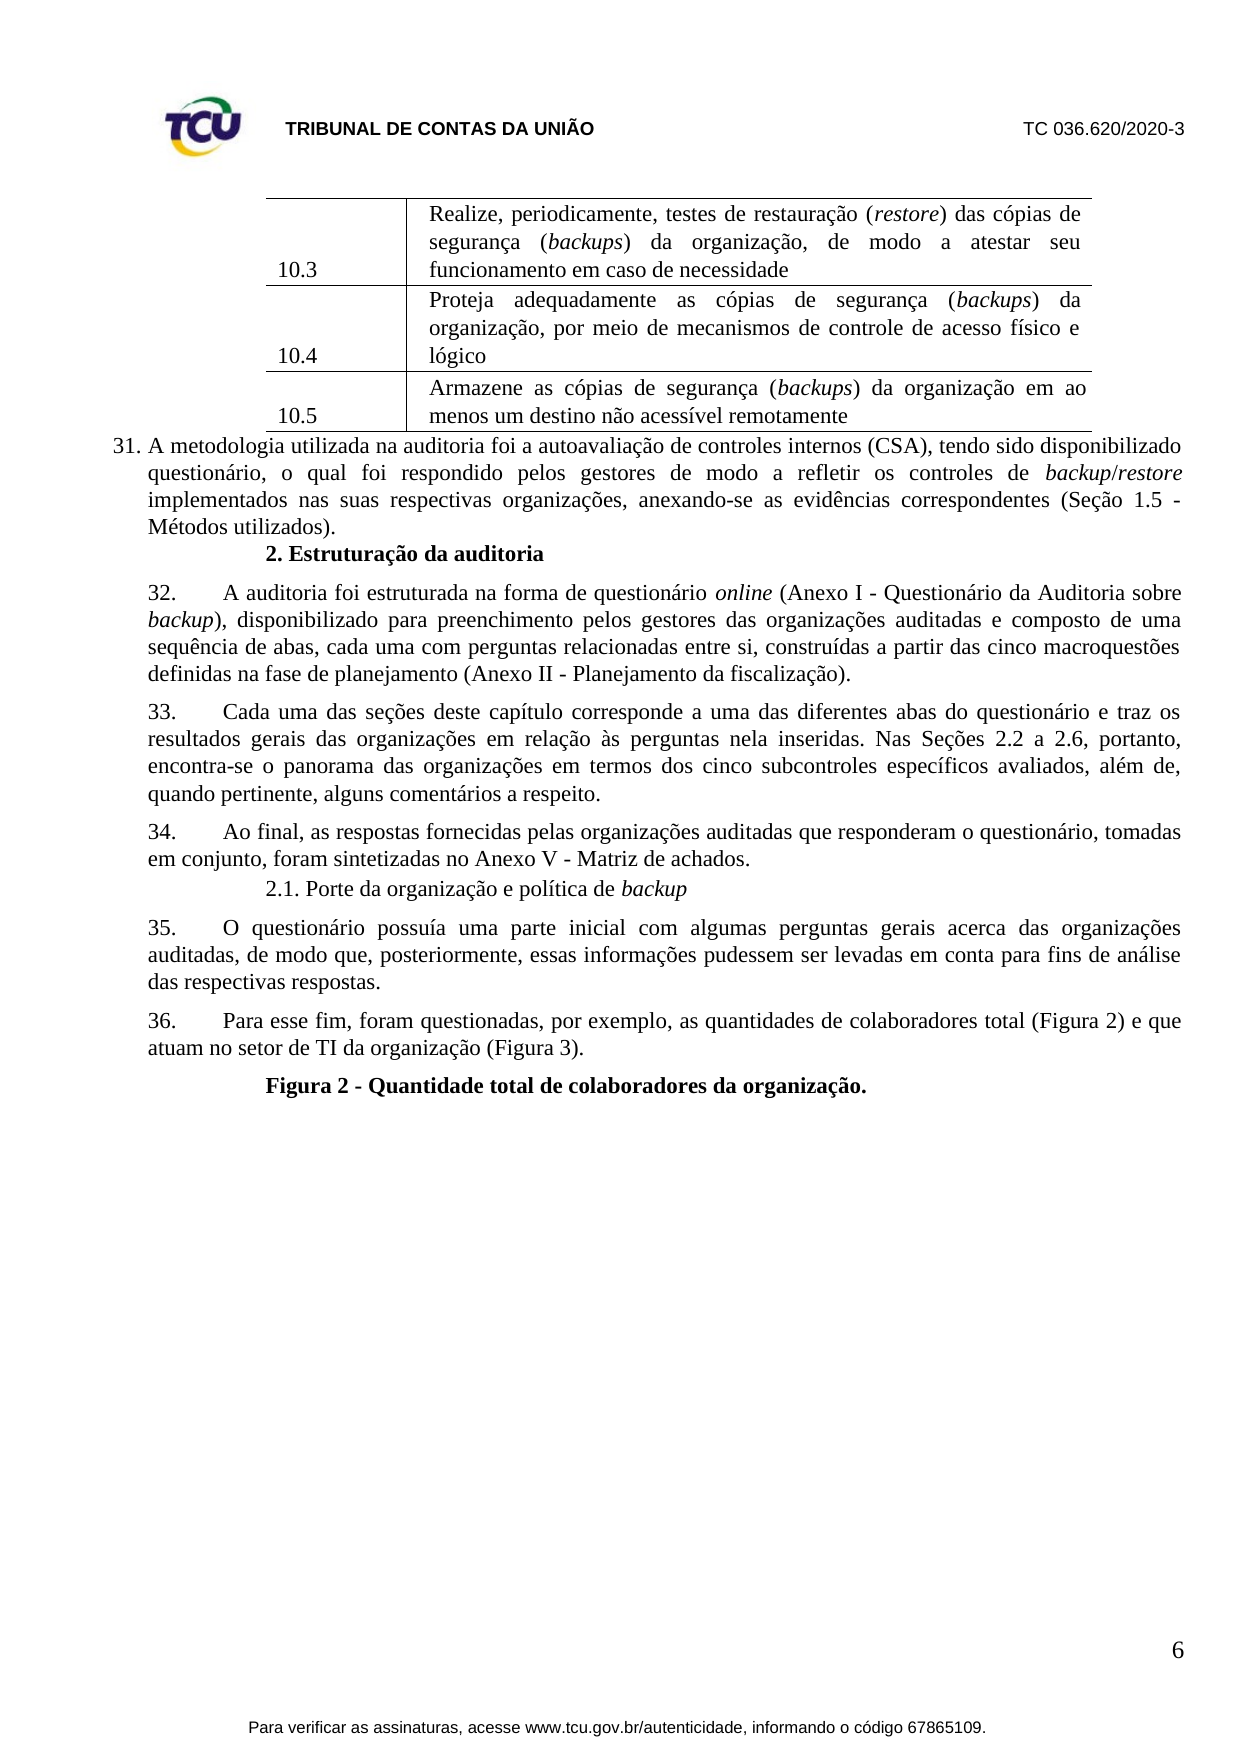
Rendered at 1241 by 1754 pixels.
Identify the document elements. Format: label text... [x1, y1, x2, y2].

table_cell 10.4 [266, 286, 406, 371]
picture [151, 81, 257, 172]
list A metodologia utilizada na auditoria foi a autoavaliação de controles internos (CSA), tendo sido disponibilizado questionário, o qual foi respondido pelos gestores de modo a refletir os controles de backup/restore implementados nas suas respectivas organizações, anexando-se as evidências correspondentes (Seção 1.5 - Métodos utilizados). [113, 432, 1183, 539]
list A auditoria foi estruturada na forma de questionário online (Anexo I - Questionário da Auditoria sobre backup), disponibilizado para preenchimento pelos gestores das organizações auditadas e composto de uma sequência de abas, cada uma com perguntas relacionadas entre si, construídas a partir das cinco macroquestões definidas na fase de planejamento (Anexo II - Planejamento da fiscalização). [148, 578, 1183, 686]
text 2. Estruturação da auditoria [265, 540, 1183, 567]
list Cada uma das seções deste capítulo corresponde a uma das diferentes abas do questionário e traz os resultados gerais das organizações em relação às perguntas nela inseridas. Nas Seções 2.2 a 2.6, portanto, encontra-se o panorama das organizações em termos dos cinco subcontroles específicos avaliados, além de, quando pertinente, alguns comentários a respeito. [148, 698, 1183, 806]
table_cell Realize, periodicamente, testes de restauração (restore) das cópias de segurança (backups) da organização, de modo a atestar seu funcionamento em caso de necessidade [407, 199, 1092, 284]
list Ao final, as respostas fornecidas pelas organizações auditadas que responderam o questionário, tomadas em conjunto, foram sintetizadas no Anexo V - Matriz de achados. [148, 818, 1183, 872]
table_cell Proteja adequadamente as cópias de segurança (backups) da organização, por meio de mecanismos de controle de acesso físico e lógico [407, 286, 1092, 371]
text Figura 2 - Quantidade total de colaboradores da organização. [265, 1072, 1183, 1099]
table_cell Armazene as cópias de segurança (backups) da organização em ao menos um destino não acessível remotamente [407, 372, 1092, 431]
list Para esse fim, foram questionadas, por exemplo, as quantidades de colaboradores total (Figura 2) e que atuam no setor de TI da organização (Figura 3). [148, 1007, 1183, 1060]
table_cell 10.5 [266, 372, 406, 431]
text 2.1. Porte da organização e política de backup [265, 876, 1183, 902]
table_cell 10.3 [266, 199, 406, 284]
list O questionário possuía uma parte inicial com algumas perguntas gerais acerca das organizações auditadas, de modo que, posteriormente, essas informações pudessem ser levadas em conta para fins de análise das respectivas respostas. [148, 914, 1183, 994]
